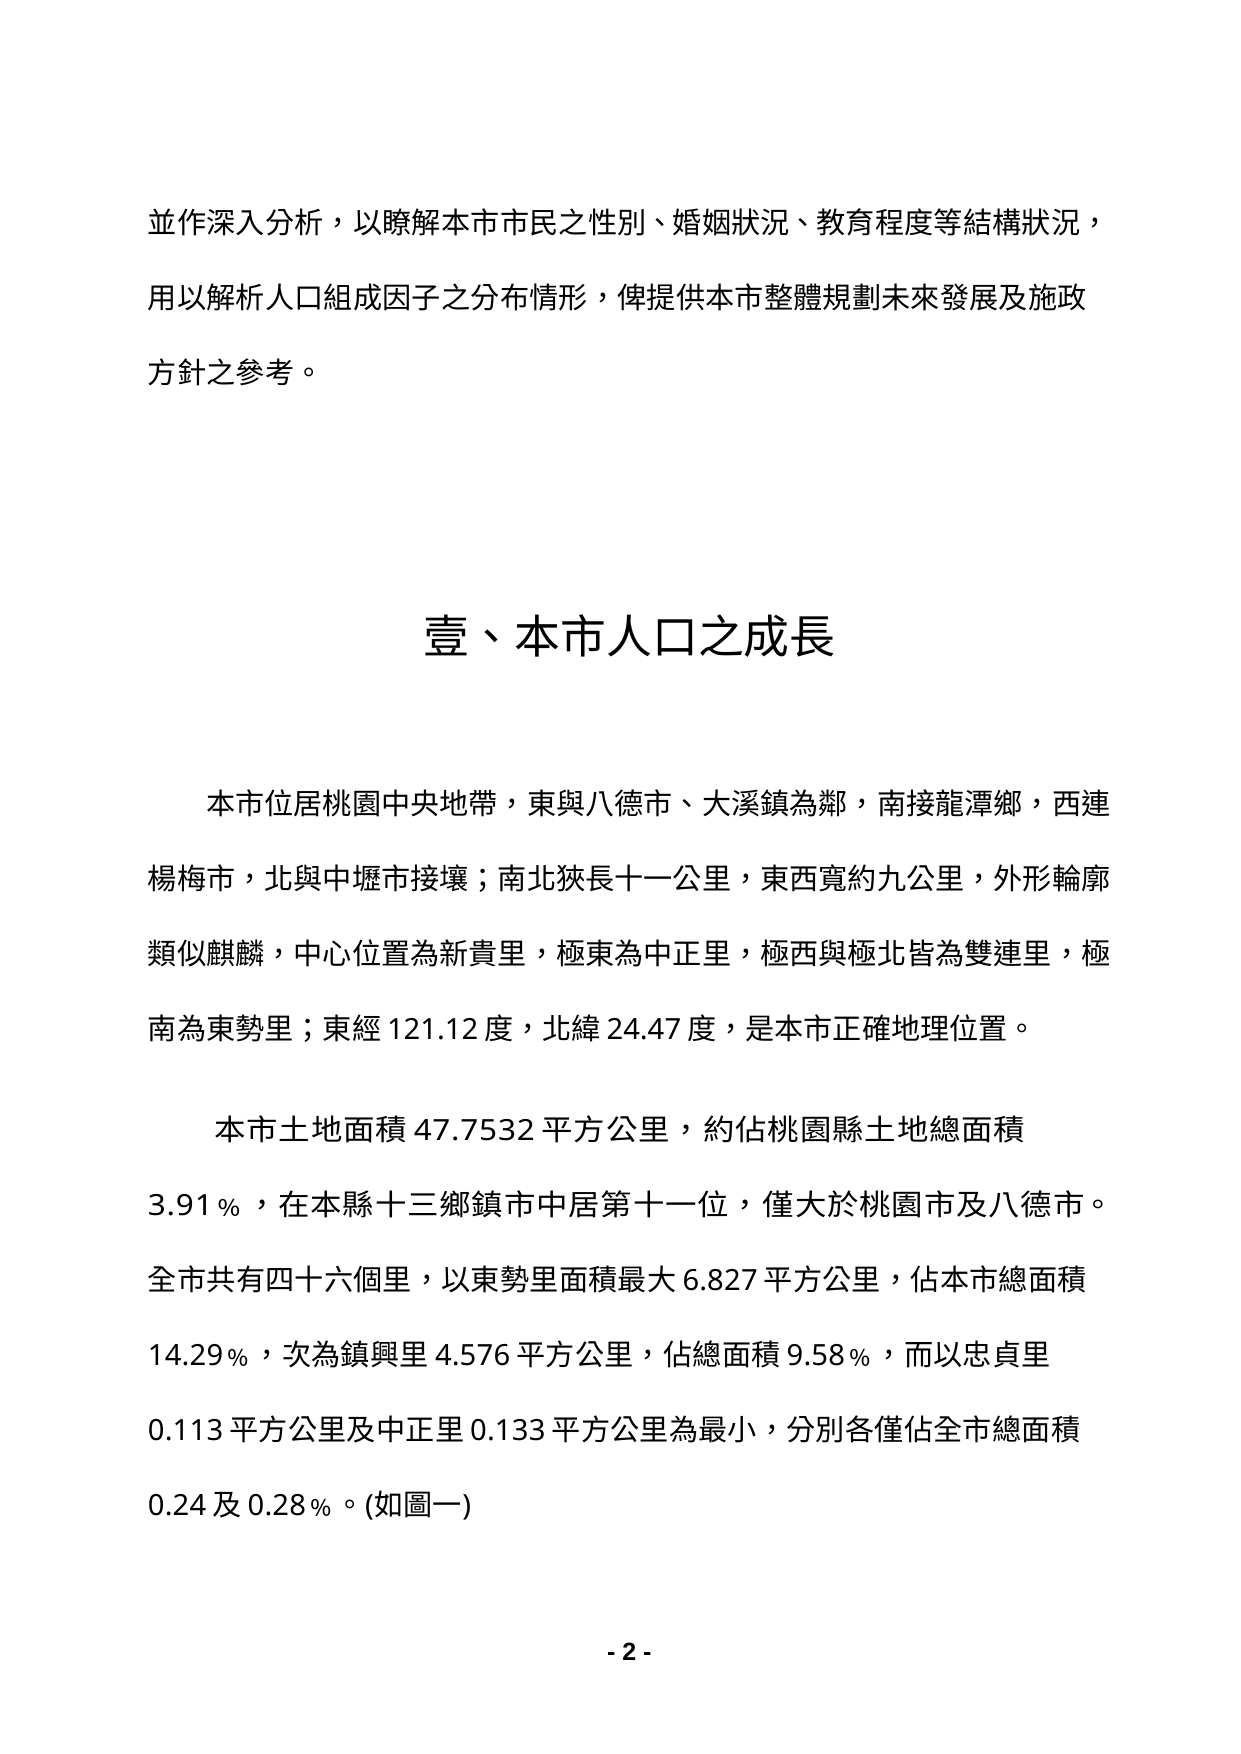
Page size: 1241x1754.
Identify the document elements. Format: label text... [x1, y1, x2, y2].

text 壹、本市人口之成長 [148, 596, 1110, 671]
text 本市位居桃園中央地帶，東與八德市、大溪鎮為鄰，南接龍潭鄉，西連楊梅市，北與中壢市接壤；南北狹長十一公里，東西寬約九公里，外形輪廓類似麒麟，中心位置為新貴里，極東為中正里，極西與極北皆為雙連里，極南為東勢里；東經121.12度，北緯24.47度，是本市正確地理位置。 [148, 764, 1110, 1064]
text 本市土地面積47.7532平方公里，約佔桃園縣土地總面積3.91﹪，在本縣十三鄉鎮市中居第十一位，僅大於桃園市及八德市。全市共有四十六個里，以東勢里面積最大6.827平方公里，佔本市總面積14.29﹪，次為鎮興里4.576平方公里，佔總面積9.58﹪，而以忠貞里0.113平方公里及中正里0.133平方公里為最小，分別各僅佔全市總面積0.24及0.28﹪。(如圖一) [148, 1091, 1110, 1541]
text 並作深入分析，以瞭解本市市民之性別、婚姻狀況、教育程度等結構狀況，用以解析人口組成因子之分布情形，俾提供本市整體規劃未來發展及施政方針之參考。 [148, 183, 1110, 408]
